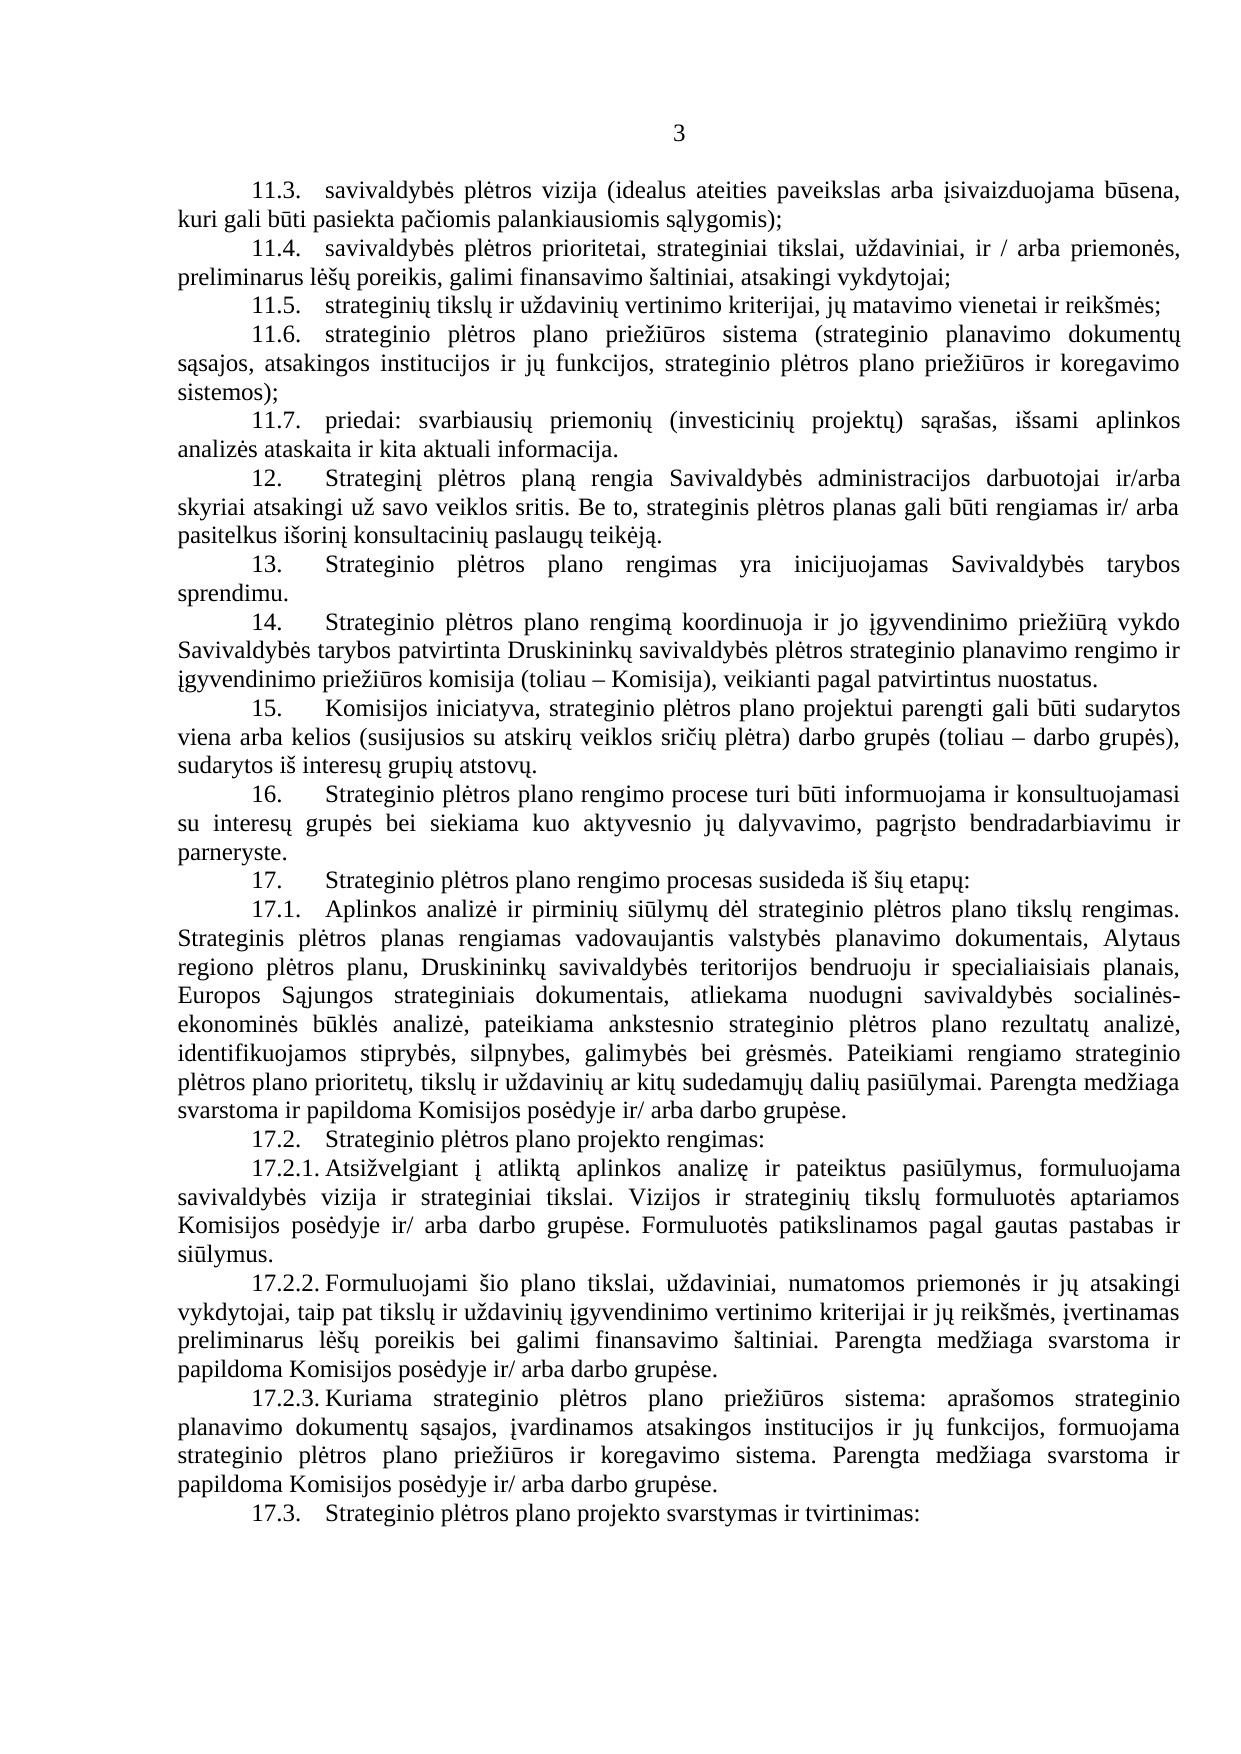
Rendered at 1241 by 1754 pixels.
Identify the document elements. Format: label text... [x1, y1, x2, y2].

text 11.7. priedai: svarbiausių priemonių (investicinių projektų) sąrašas, išsami aplinkos analizės ataskaita ir kita aktuali informacija. [177, 406, 1181, 463]
text 11.4. savivaldybės plėtros prioritetai, strateginiai tikslai, uždaviniai, ir / arba priemonės, preliminarus lėšų poreikis, galimi finansavimo šaltiniai, atsakingi vykdytojai; [177, 233, 1181, 291]
text 11.3. savivaldybės plėtros vizija (idealus ateities paveikslas arba įsivaizduojama būsena, kuri gali būti pasiekta pačiomis palankiausiomis sąlygomis); [177, 176, 1181, 233]
text 17.2.2. Formuluojami šio plano tikslai, uždaviniai, numatomos priemonės ir jų atsakingi vykdytojai, taip pat tikslų ir uždavinių įgyvendinimo vertinimo kriterijai ir jų reikšmės, įvertinamas preliminarus lėšų poreikis bei galimi finansavimo šaltiniai. Parengta medžiaga svarstoma ir papildoma Komisijos posėdyje ir/ arba darbo grupėse. [177, 1268, 1181, 1383]
text 11.5. strateginių tikslų ir uždavinių vertinimo kriterijai, jų matavimo vienetai ir reikšmės; [177, 291, 1181, 319]
text 17.3. Strateginio plėtros plano projekto svarstymas ir tvirtinimas: [177, 1498, 1181, 1527]
text 16. Strateginio plėtros plano rengimo procese turi būti informuojama ir konsultuojamasi su interesų grupės bei siekiama kuo aktyvesnio jų dalyvavimo, pagrįsto bendradarbiavimu ir parneryste. [177, 779, 1181, 866]
text 17. Strateginio plėtros plano rengimo procesas susideda iš šių etapų: [177, 866, 1181, 894]
text 13. Strateginio plėtros plano rengimas yra inicijuojamas Savivaldybės tarybos sprendimu. [177, 549, 1181, 607]
text 17.2.1. Atsižvelgiant į atliktą aplinkos analizę ir pateiktus pasiūlymus, formuluojama savivaldybės vizija ir strateginiai tikslai. Vizijos ir strateginių tikslų formuluotės aptariamos Komisijos posėdyje ir/ arba darbo grupėse. Formuluotės patikslinamos pagal gautas pastabas ir siūlymus. [177, 1153, 1181, 1268]
text 11.6. strateginio plėtros plano priežiūros sistema (strateginio planavimo dokumentų sąsajos, atsakingos institucijos ir jų funkcijos, strateginio plėtros plano priežiūros ir koregavimo sistemos); [177, 319, 1181, 406]
text 15. Komisijos iniciatyva, strateginio plėtros plano projektui parengti gali būti sudarytos viena arba kelios (susijusios su atskirų veiklos sričių plėtra) darbo grupės (toliau – darbo grupės), sudarytos iš interesų grupių atstovų. [177, 693, 1181, 779]
text 17.2.3. Kuriama strateginio plėtros plano priežiūros sistema: aprašomos strateginio planavimo dokumentų sąsajos, įvardinamos atsakingos institucijos ir jų funkcijos, formuojama strateginio plėtros plano priežiūros ir koregavimo sistema. Parengta medžiaga svarstoma ir papildoma Komisijos posėdyje ir/ arba darbo grupėse. [177, 1383, 1181, 1498]
text 17.1. Aplinkos analizė ir pirminių siūlymų dėl strateginio plėtros plano tikslų rengimas. Strateginis plėtros planas rengiamas vadovaujantis valstybės planavimo dokumentais, Alytaus regiono plėtros planu, Druskininkų savivaldybės teritorijos bendruoju ir specialiaisiais planais, Europos Sąjungos strateginiais dokumentais, atliekama nuodugni savivaldybės socialinės-ekonominės būklės analizė, pateikiama ankstesnio strateginio plėtros plano rezultatų analizė, identifikuojamos stiprybės, silpnybes, galimybės bei grėsmės. Pateikiami rengiamo strateginio plėtros plano prioritetų, tikslų ir uždavinių ar kitų sudedamųjų dalių pasiūlymai. Parengta medžiaga svarstoma ir papildoma Komisijos posėdyje ir/ arba darbo grupėse. [177, 894, 1181, 1124]
text 12. Strateginį plėtros planą rengia Savivaldybės administracijos darbuotojai ir/arba skyriai atsakingi už savo veiklos sritis. Be to, strateginis plėtros planas gali būti rengiamas ir/ arba pasitelkus išorinį konsultacinių paslaugų teikėją. [177, 463, 1181, 549]
text 17.2. Strateginio plėtros plano projekto rengimas: [177, 1124, 1181, 1153]
text 14. Strateginio plėtros plano rengimą koordinuoja ir jo įgyvendinimo priežiūrą vykdo Savivaldybės tarybos patvirtinta Druskininkų savivaldybės plėtros strateginio planavimo rengimo ir įgyvendinimo priežiūros komisija (toliau – Komisija), veikianti pagal patvirtintus nuostatus. [177, 607, 1181, 693]
